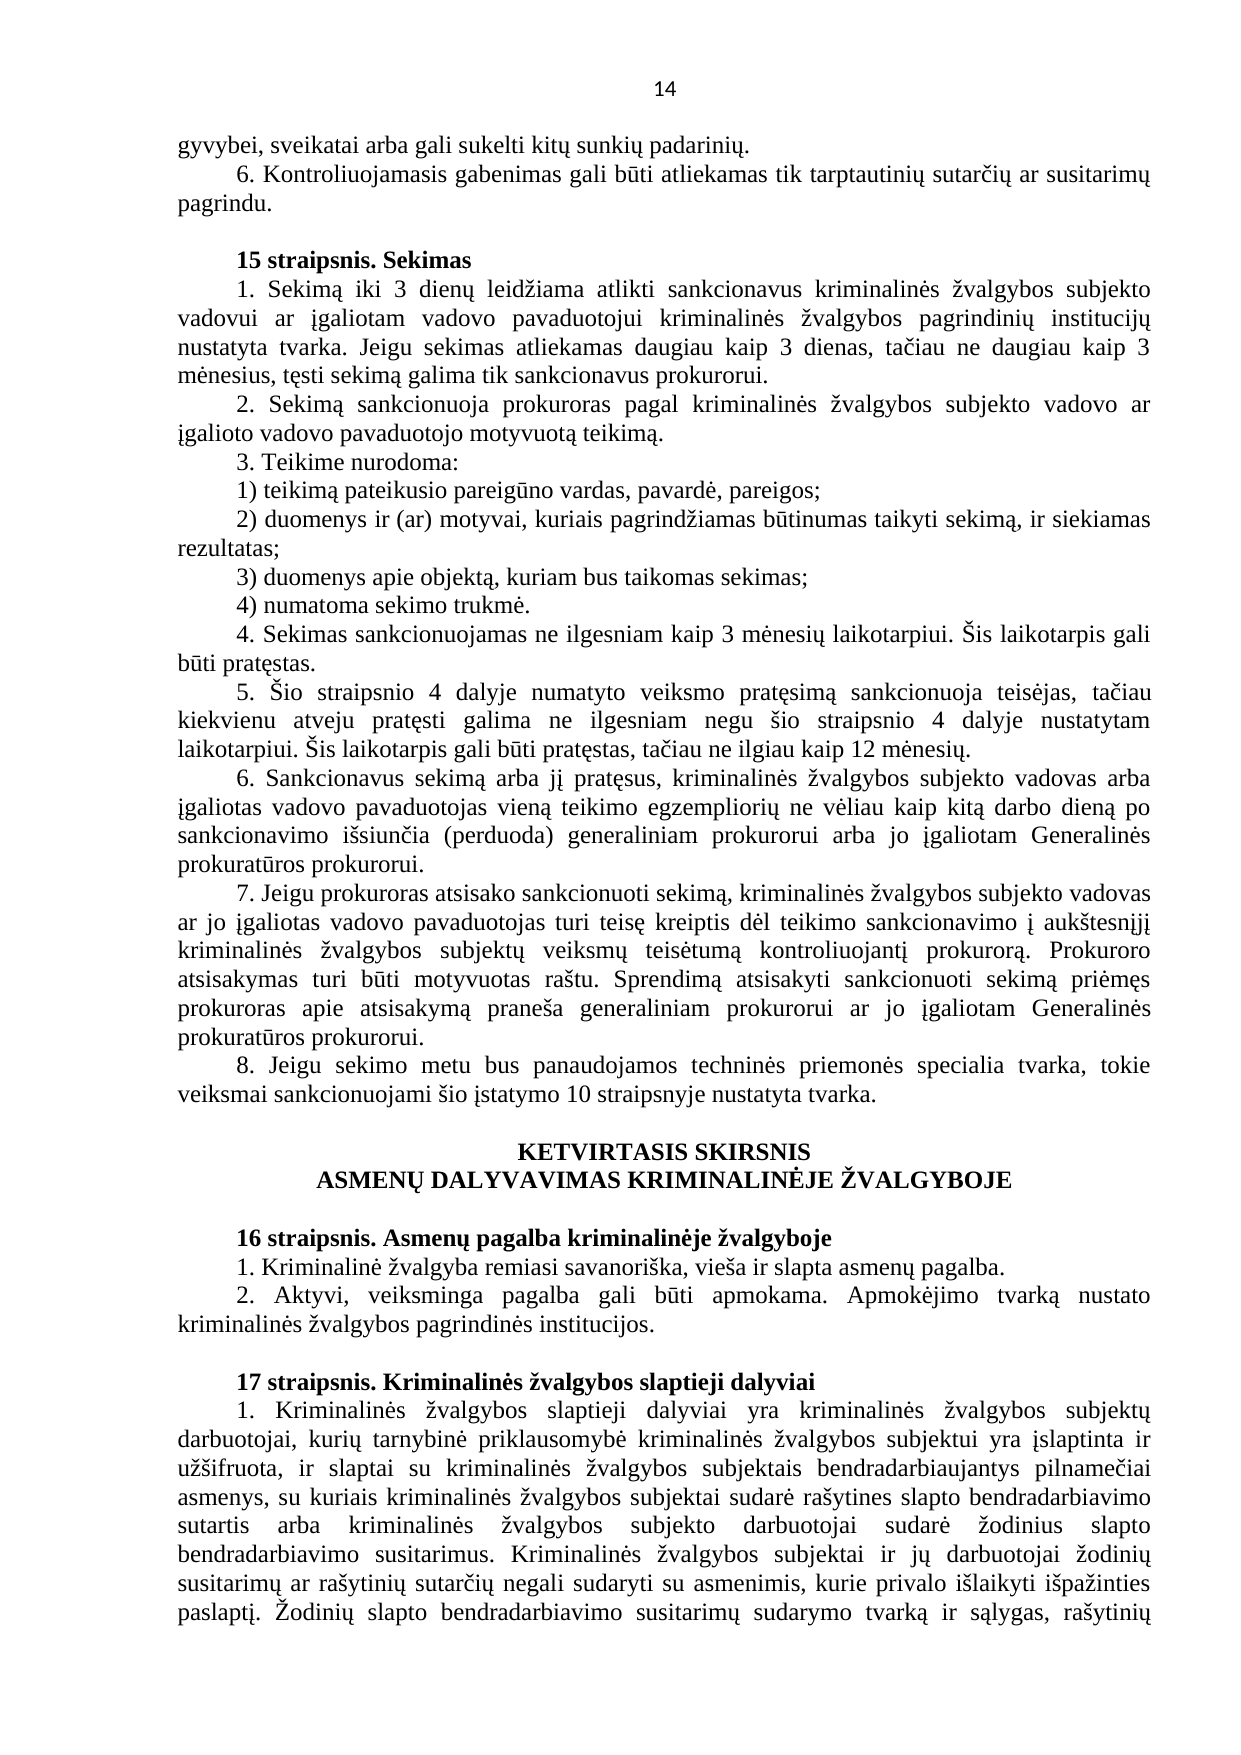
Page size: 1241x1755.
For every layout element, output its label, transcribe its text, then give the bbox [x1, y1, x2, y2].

text 6. Kontroliuojamasis gabenimas gali būti atliekamas tik tarptautinių sutarčių ar susitarimų pagrindu. [177, 159, 1152, 217]
text 1. Kriminalinės žvalgybos slaptieji dalyviai yra kriminalinės žvalgybos subjektų darbuotojai, kurių tarnybinė priklausomybė kriminalinės žvalgybos subjektui yra įslaptinta ir užšifruota, ir slaptai su kriminalinės žvalgybos subjektais bendradarbiaujantys pilnamečiai asmenys, su kuriais kriminalinės žvalgybos subjektai sudarė rašytines slapto bendradarbiavimo sutartis arba kriminalinės žvalgybos subjekto darbuotojai sudarė žodinius slapto bendradarbiavimo susitarimus. Kriminalinės žvalgybos subjektai ir jų darbuotojai žodinių susitarimų ar rašytinių sutarčių negali sudaryti su asmenimis, kurie privalo išlaikyti išpažinties paslaptį. Žodinių slapto bendradarbiavimo susitarimų sudarymo tvarką ir sąlygas, rašytinių [177, 1396, 1152, 1626]
text 2) duomenys ir (ar) motyvai, kuriais pagrindžiamas būtinumas taikyti sekimą, ir siekiamas rezultatas; [177, 504, 1152, 562]
text 4) numatoma sekimo trukmė. [177, 591, 1152, 619]
text 15 straipsnis. Sekimas [177, 246, 1152, 274]
text 2. Aktyvi, veiksminga pagalba gali būti apmokama. Apmokėjimo tvarką nustato kriminalinės žvalgybos pagrindinės institucijos. [177, 1281, 1152, 1338]
text gyvybei, sveikatai arba gali sukelti kitų sunkių padarinių. [177, 131, 1152, 159]
text 1) teikimą pateikusio pareigūno vardas, pavardė, pareigos; [177, 476, 1152, 504]
text 17 straipsnis. Kriminalinės žvalgybos slaptieji dalyviai [177, 1367, 1152, 1396]
text 7. Jeigu prokuroras atsisako sankcionuoti sekimą, kriminalinės žvalgybos subjekto vadovas ar jo įgaliotas vadovo pavaduotojas turi teisę kreiptis dėl teikimo sankcionavimo į aukštesnįjį kriminalinės žvalgybos subjektų veiksmų teisėtumą kontroliuojantį prokurorą. Prokuroro atsisakymas turi būti motyvuotas raštu. Sprendimą atsisakyti sankcionuoti sekimą priėmęs prokuroras apie atsisakymą praneša generaliniam prokurorui ar jo įgaliotam Generalinės prokuratūros prokurorui. [177, 878, 1152, 1051]
text 1. Sekimą iki 3 dienų leidžiama atlikti sankcionavus kriminalinės žvalgybos subjekto vadovui ar įgaliotam vadovo pavaduotojui kriminalinės žvalgybos pagrindinių institucijų nustatyta tvarka. Jeigu sekimas atliekamas daugiau kaip 3 dienas, tačiau ne daugiau kaip 3 mėnesius, tęsti sekimą galima tik sankcionavus prokurorui. [177, 274, 1152, 389]
text 1. Kriminalinė žvalgyba remiasi savanoriška, vieša ir slapta asmenų pagalba. [177, 1252, 1152, 1281]
text 6. Sankcionavus sekimą arba jį pratęsus, kriminalinės žvalgybos subjekto vadovas arba įgaliotas vadovo pavaduotojas vieną teikimo egzempliorių ne vėliau kaip kitą darbo dieną po sankcionavimo išsiunčia (perduoda) generaliniam prokurorui arba jo įgaliotam Generalinės prokuratūros prokurorui. [177, 763, 1152, 878]
text 5. Šio straipsnio 4 dalyje numatyto veiksmo pratęsimą sankcionuoja teisėjas, tačiau kiekvienu atveju pratęsti galima ne ilgesniam negu šio straipsnio 4 dalyje nustatytam laikotarpiui. Šis laikotarpis gali būti pratęstas, tačiau ne ilgiau kaip 12 mėnesių. [177, 677, 1152, 763]
text 16 straipsnis. Asmenų pagalba kriminalinėje žvalgyboje [177, 1223, 1152, 1252]
text KETVIRTASIS SKIRSNIS [177, 1137, 1152, 1166]
text ASMENŲ DALYVAVIMAS KRIMINALINĖJE ŽVALGYBOJE [177, 1166, 1152, 1194]
text 2. Sekimą sankcionuoja prokuroras pagal kriminalinės žvalgybos subjekto vadovo ar įgalioto vadovo pavaduotojo motyvuotą teikimą. [177, 389, 1152, 447]
text 8. Jeigu sekimo metu bus panaudojamos techninės priemonės specialia tvarka, tokie veiksmai sankcionuojami šio įstatymo 10 straipsnyje nustatyta tvarka. [177, 1051, 1152, 1108]
text 3. Teikime nurodoma: [177, 447, 1152, 476]
text 4. Sekimas sankcionuojamas ne ilgesniam kaip 3 mėnesių laikotarpiui. Šis laikotarpis gali būti pratęstas. [177, 619, 1152, 677]
text 3) duomenys apie objektą, kuriam bus taikomas sekimas; [177, 562, 1152, 591]
